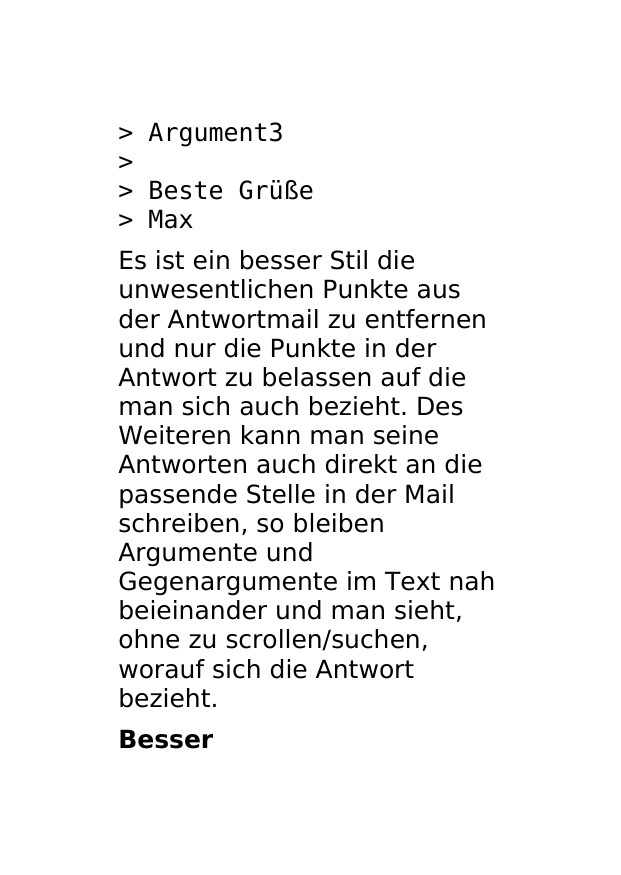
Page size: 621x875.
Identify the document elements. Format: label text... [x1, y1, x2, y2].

text Besser [118, 726, 502, 755]
text Es ist ein besser Stil die unwesentlichen Punkte aus der Antwortmail zu entfernen und nur die Punkte in der Antwort zu belassen auf die man sich auch bezieht. Des Weiteren kann man seine Antworten auch direkt an die passende Stelle in der Mail schreiben, so bleiben Argumente und Gegenargumente im Text nah beieinander und man sieht, ohne zu scrollen/suchen, worauf sich die Antwort bezieht. [118, 247, 502, 713]
text > Argument3 > > Beste Grüße > Max [118, 118, 502, 235]
